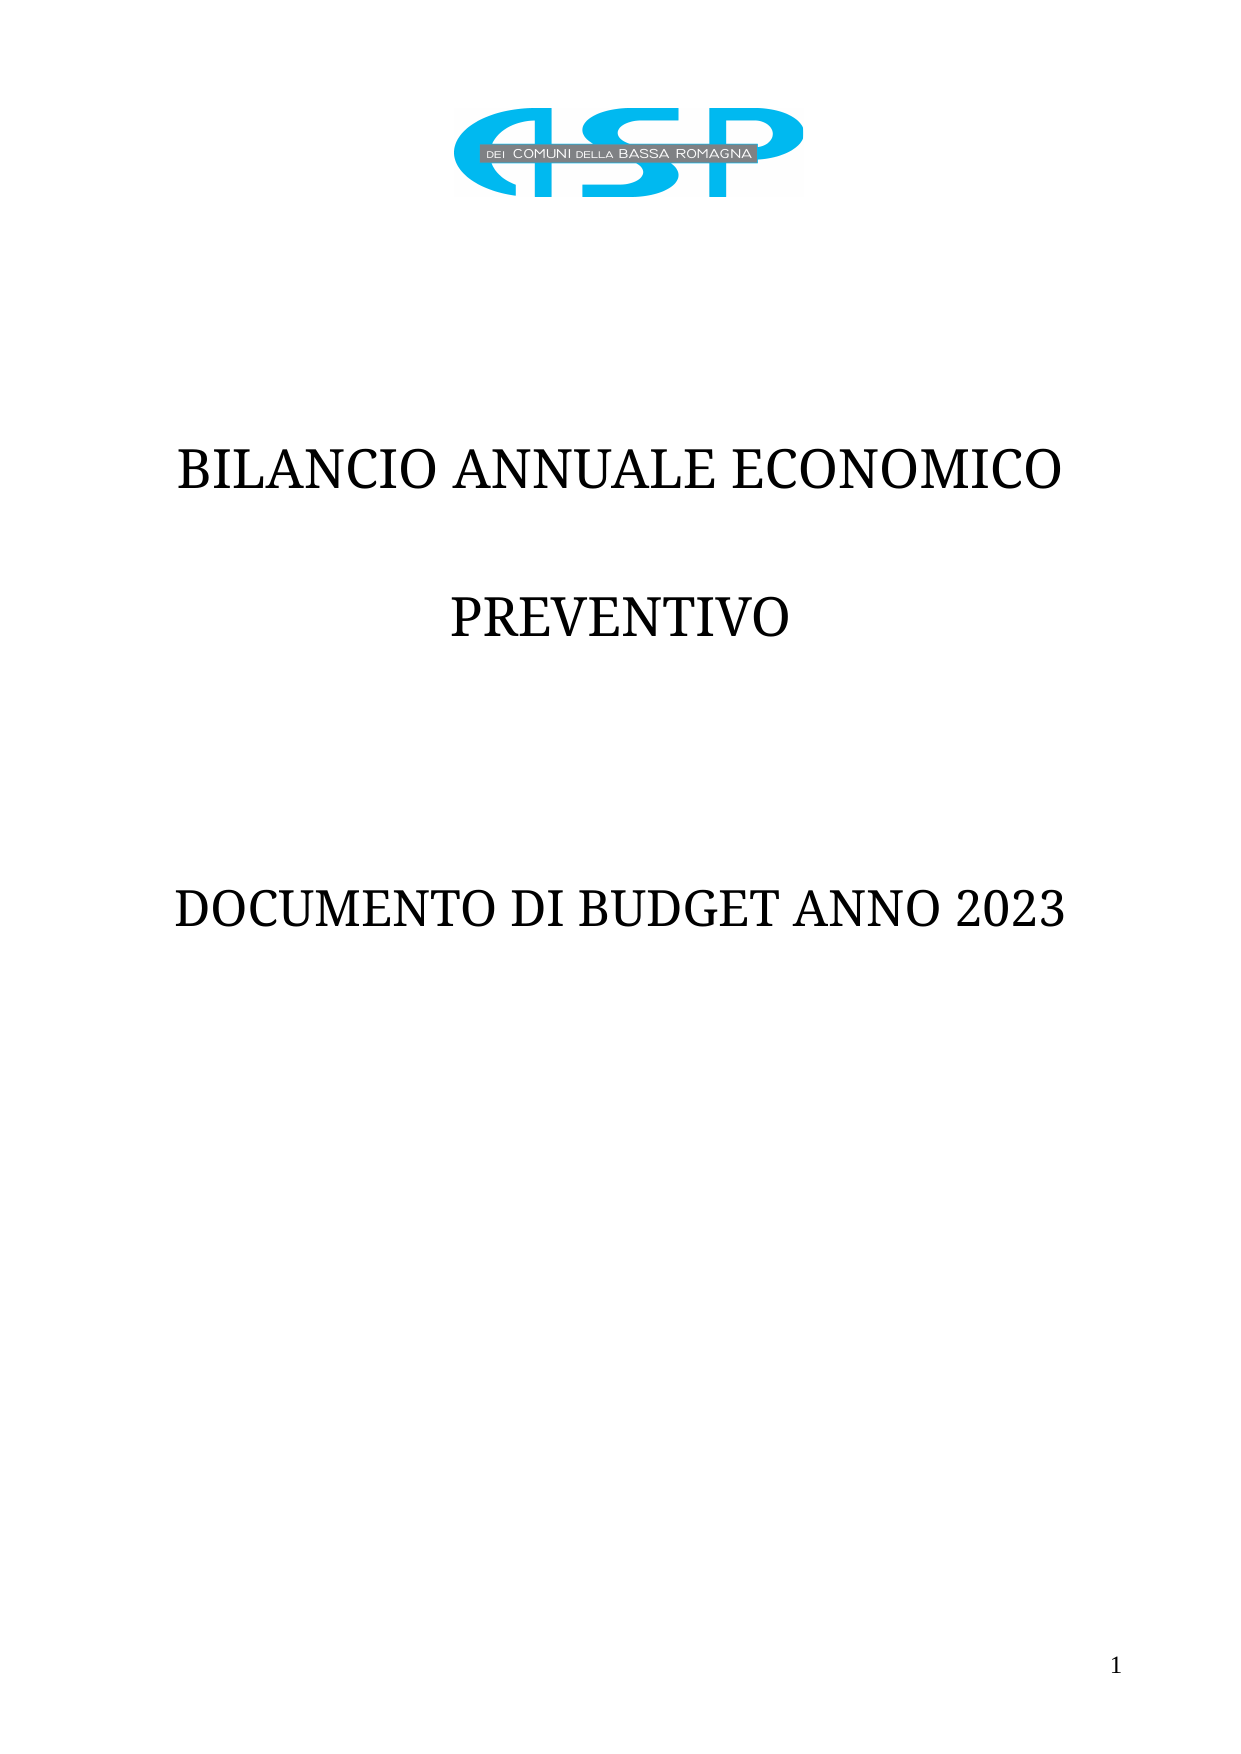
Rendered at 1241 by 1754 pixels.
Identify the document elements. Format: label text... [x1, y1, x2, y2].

text DOCUMENTO DI BUDGET ANNO 2023 [118, 873, 1122, 941]
text BILANCIO ANNUALE ECONOMICO PREVENTIVO [118, 431, 1122, 652]
